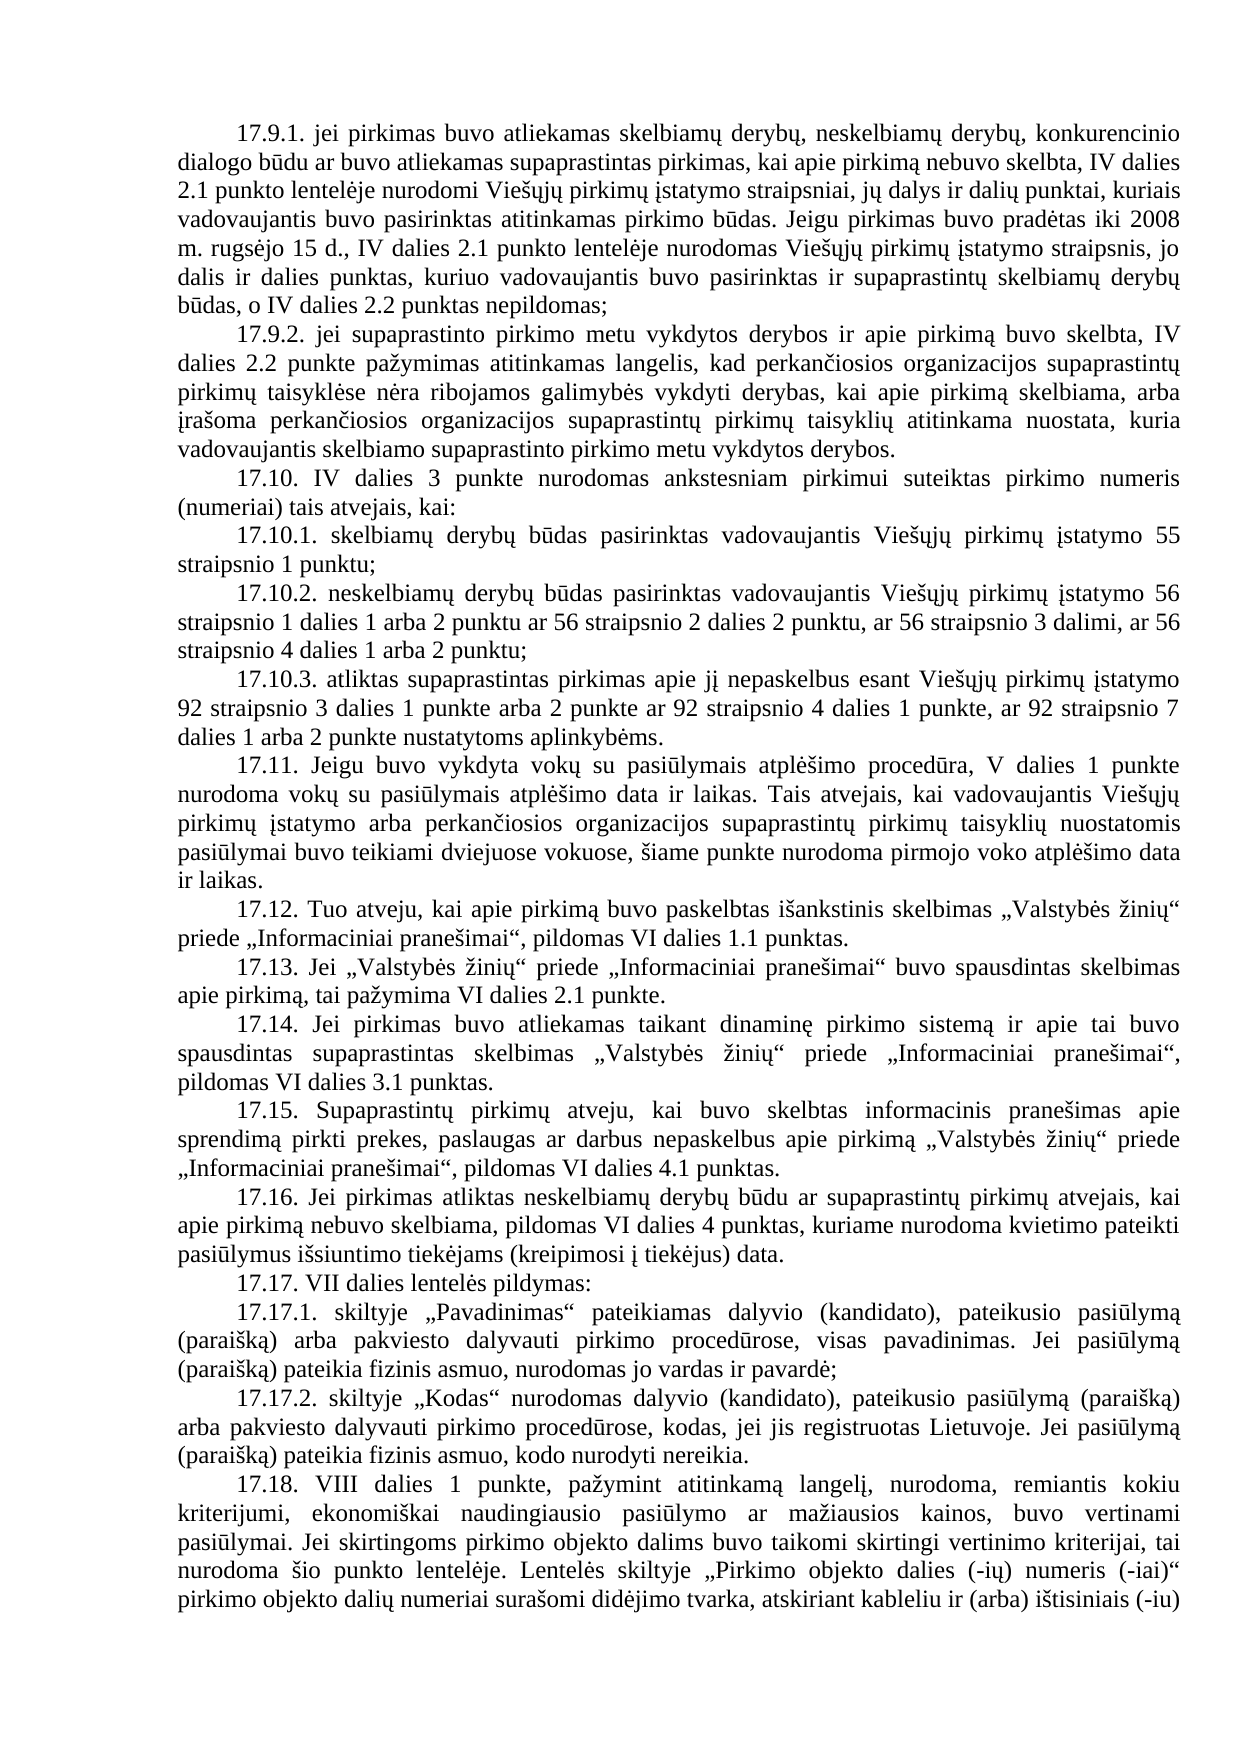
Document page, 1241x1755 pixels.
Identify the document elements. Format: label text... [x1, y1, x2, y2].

text 17.17. VII dalies lentelės pildymas: [177, 1268, 1181, 1297]
text 17.11. Jeigu buvo vykdyta vokų su pasiūlymais atplėšimo procedūra, V dalies 1 punkte nurodoma vokų su pasiūlymais atplėšimo data ir laikas. Tais atvejais, kai vadovaujantis Viešųjų pirkimų įstatymo arba perkančiosios organizacijos supaprastintų pirkimų taisyklių nuostatomis pasiūlymai buvo teikiami dviejuose vokuose, šiame punkte nurodoma pirmojo voko atplėšimo data ir laikas. [177, 751, 1181, 894]
text 17.12. Tuo atveju, kai apie pirkimą buvo paskelbtas išankstinis skelbimas „Valstybės žinių“ priede „Informaciniai pranešimai“, pildomas VI dalies 1.1 punktas. [177, 894, 1181, 952]
text 17.9.2. jei supaprastinto pirkimo metu vykdytos derybos ir apie pirkimą buvo skelbta, IV dalies 2.2 punkte pažymimas atitinkamas langelis, kad perkančiosios organizacijos supaprastintų pirkimų taisyklėse nėra ribojamos galimybės vykdyti derybas, kai apie pirkimą skelbiama, arba įrašoma perkančiosios organizacijos supaprastintų pirkimų taisyklių atitinkama nuostata, kuria vadovaujantis skelbiamo supaprastinto pirkimo metu vykdytos derybos. [177, 319, 1181, 463]
text 17.10. IV dalies 3 punkte nurodomas ankstesniam pirkimui suteiktas pirkimo numeris (numeriai) tais atvejais, kai: [177, 463, 1181, 521]
text 17.18. VIII dalies 1 punkte, pažymint atitinkamą langelį, nurodoma, remiantis kokiu kriterijumi, ekonomiškai naudingiausio pasiūlymo ar mažiausios kainos, buvo vertinami pasiūlymai. Jei skirtingoms pirkimo objekto dalims buvo taikomi skirtingi vertinimo kriterijai, tai nurodoma šio punkto lentelėje. Lentelės skiltyje „Pirkimo objekto dalies (-ių) numeris (-iai)“ pirkimo objekto dalių numeriai surašomi didėjimo tvarka, atskiriant kableliu ir (arba) ištisiniais (-iu) [177, 1469, 1181, 1613]
text 17.17.1. skiltyje „Pavadinimas“ pateikiamas dalyvio (kandidato), pateikusio pasiūlymą (paraišką) arba pakviesto dalyvauti pirkimo procedūrose, visas pavadinimas. Jei pasiūlymą (paraišką) pateikia fizinis asmuo, nurodomas jo vardas ir pavardė; [177, 1297, 1181, 1383]
text 17.14. Jei pirkimas buvo atliekamas taikant dinaminę pirkimo sistemą ir apie tai buvo spausdintas supaprastintas skelbimas „Valstybės žinių“ priede „Informaciniai pranešimai“, pildomas VI dalies 3.1 punktas. [177, 1009, 1181, 1096]
text 17.10.1. skelbiamų derybų būdas pasirinktas vadovaujantis Viešųjų pirkimų įstatymo 55 straipsnio 1 punktu; [177, 521, 1181, 578]
text 17.16. Jei pirkimas atliktas neskelbiamų derybų būdu ar supaprastintų pirkimų atvejais, kai apie pirkimą nebuvo skelbiama, pildomas VI dalies 4 punktas, kuriame nurodoma kvietimo pateikti pasiūlymus išsiuntimo tiekėjams (kreipimosi į tiekėjus) data. [177, 1182, 1181, 1268]
text 17.9.1. jei pirkimas buvo atliekamas skelbiamų derybų, neskelbiamų derybų, konkurencinio dialogo būdu ar buvo atliekamas supaprastintas pirkimas, kai apie pirkimą nebuvo skelbta, IV dalies 2.1 punkto lentelėje nurodomi Viešųjų pirkimų įstatymo straipsniai, jų dalys ir dalių punktai, kuriais vadovaujantis buvo pasirinktas atitinkamas pirkimo būdas. Jeigu pirkimas buvo pradėtas iki 2008 m. rugsėjo 15 d., IV dalies 2.1 punkto lentelėje nurodomas Viešųjų pirkimų įstatymo straipsnis, jo dalis ir dalies punktas, kuriuo vadovaujantis buvo pasirinktas ir supaprastintų skelbiamų derybų būdas, o IV dalies 2.2 punktas nepildomas; [177, 118, 1181, 319]
text 17.10.2. neskelbiamų derybų būdas pasirinktas vadovaujantis Viešųjų pirkimų įstatymo 56 straipsnio 1 dalies 1 arba 2 punktu ar 56 straipsnio 2 dalies 2 punktu, ar 56 straipsnio 3 dalimi, ar 56 straipsnio 4 dalies 1 arba 2 punktu; [177, 578, 1181, 664]
text 17.15. Supaprastintų pirkimų atveju, kai buvo skelbtas informacinis pranešimas apie sprendimą pirkti prekes, paslaugas ar darbus nepaskelbus apie pirkimą „Valstybės žinių“ priede „Informaciniai pranešimai“, pildomas VI dalies 4.1 punktas. [177, 1096, 1181, 1182]
text 17.10.3. atliktas supaprastintas pirkimas apie jį nepaskelbus esant Viešųjų pirkimų įstatymo 92 straipsnio 3 dalies 1 punkte arba 2 punkte ar 92 straipsnio 4 dalies 1 punkte, ar 92 straipsnio 7 dalies 1 arba 2 punkte nustatytoms aplinkybėms. [177, 664, 1181, 751]
text 17.17.2. skiltyje „Kodas“ nurodomas dalyvio (kandidato), pateikusio pasiūlymą (paraišką) arba pakviesto dalyvauti pirkimo procedūrose, kodas, jei jis registruotas Lietuvoje. Jei pasiūlymą (paraišką) pateikia fizinis asmuo, kodo nurodyti nereikia. [177, 1383, 1181, 1469]
text 17.13. Jei „Valstybės žinių“ priede „Informaciniai pranešimai“ buvo spausdintas skelbimas apie pirkimą, tai pažymima VI dalies 2.1 punkte. [177, 952, 1181, 1009]
